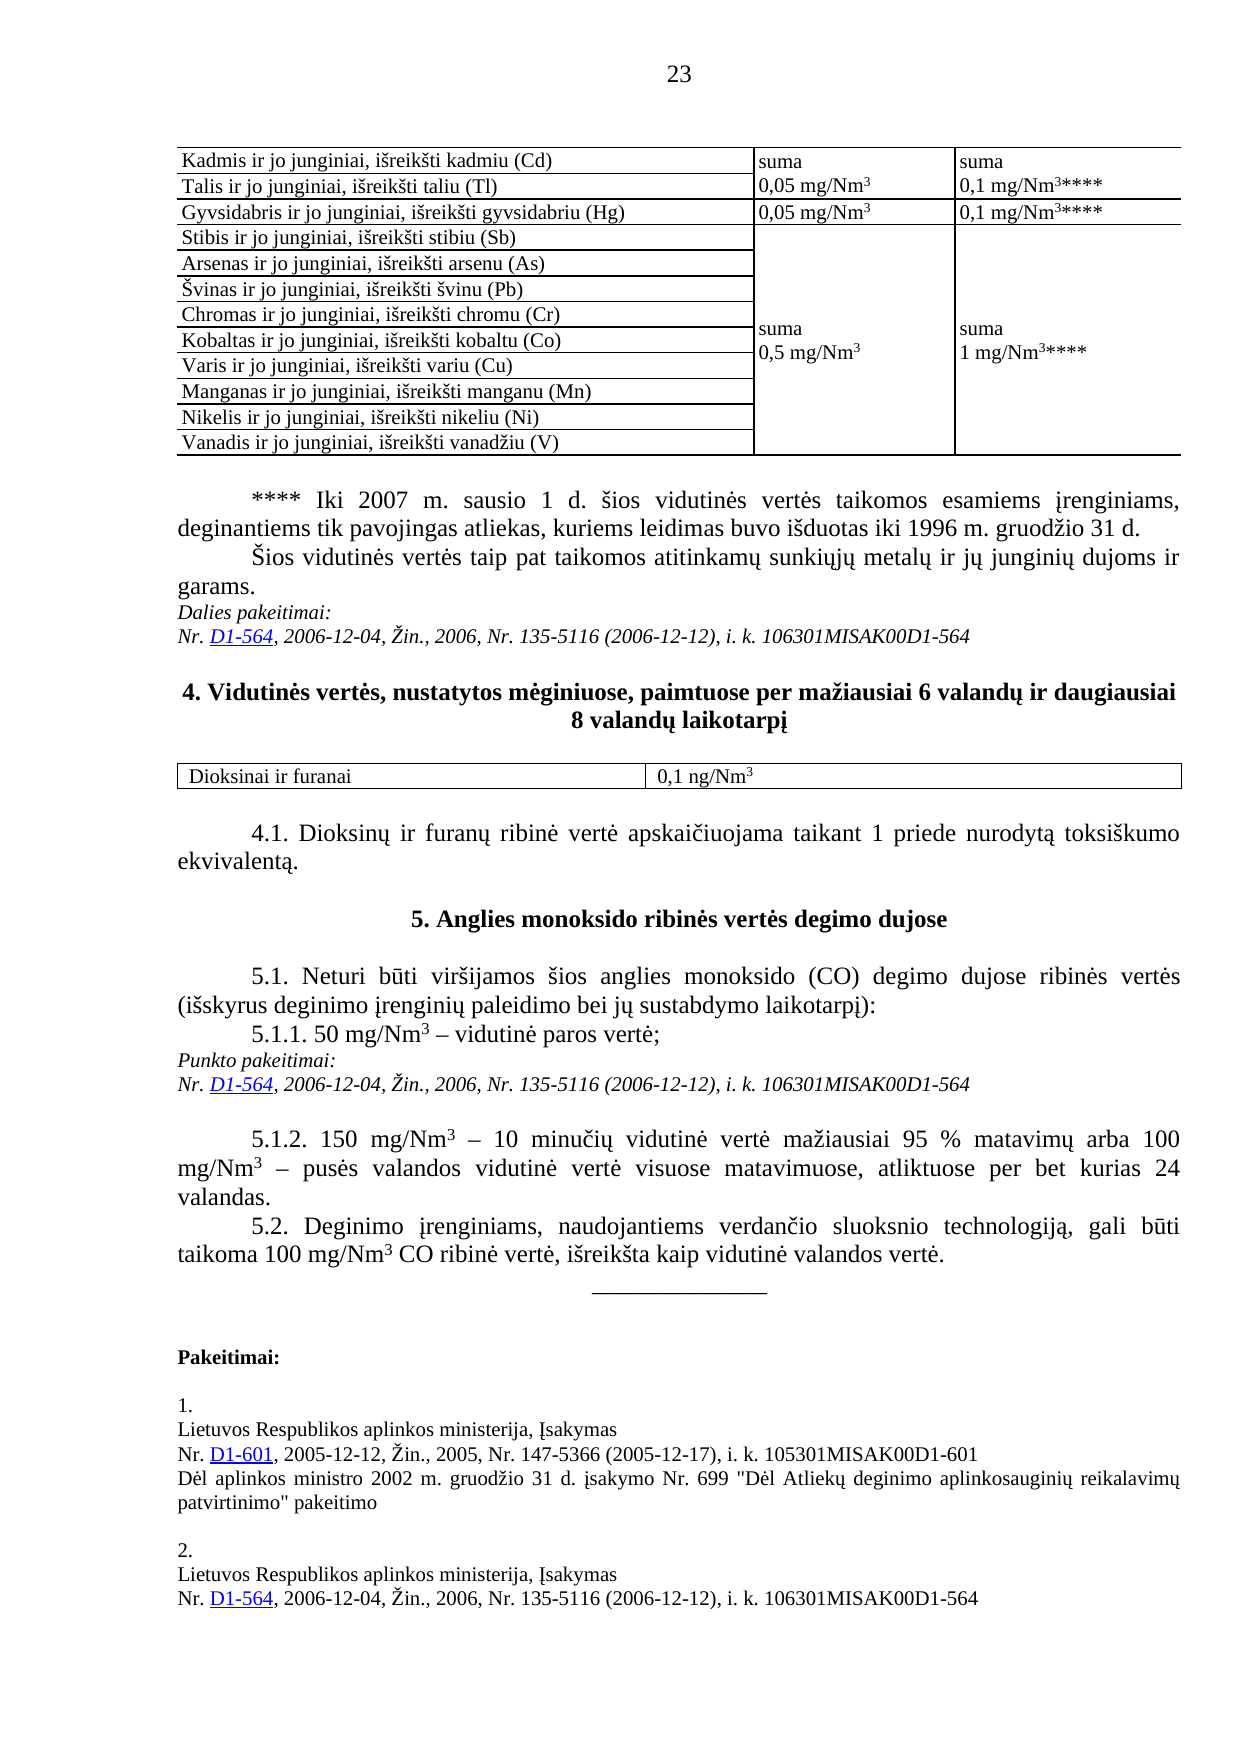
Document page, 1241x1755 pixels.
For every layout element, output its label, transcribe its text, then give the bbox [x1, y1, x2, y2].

table_cell suma 1 mg/Nm3**** [956, 225, 1181, 454]
text 5. Anglies monoksido ribinės vertės degimo dujose [177, 904, 1181, 933]
text Nr. D1-564, 2006-12-04, Žin., 2006, Nr. 135-5116 (2006-12-12), i. k. 106301MISAK00D1-564 [177, 624, 1181, 648]
table_cell Gyvsidabris ir jo junginiai, išreikšti gyvsidabriu (Hg) [177, 200, 753, 224]
text 5.1. Neturi būti viršijamos šios anglies monoksido (CO) degimo dujose ribinės vertės (išskyrus deginimo įrenginių paleidimo bei jų sustabdymo laikotarpį): [177, 961, 1181, 1019]
text Lietuvos Respublikos aplinkos ministerija, Įsakymas [177, 1562, 1181, 1586]
table_cell 0,05 mg/Nm3 [755, 200, 954, 224]
text Nr. D1-601, 2005-12-12, Žin., 2005, Nr. 147-5366 (2005-12-17), i. k. 105301MISAK00D1-601 [177, 1441, 1181, 1466]
table_cell Kobaltas ir jo junginiai, išreikšti kobaltu (Co) [177, 328, 753, 352]
text Pakeitimai: [177, 1345, 1181, 1369]
text 4.1. Dioksinų ir furanų ribinė vertė apskaičiuojama taikant 1 priede nurodytą toksiškumo ekvivalentą. [177, 818, 1181, 875]
table_header suma 0,05 mg/Nm3 [755, 148, 954, 198]
text 5.1.2. 150 mg/Nm3 – 10 minučių vidutinė vertė mažiausiai 95 % matavimų arba 100 mg/Nm3 – pusės valandos vidutinė vertė visuose matavimuose, atliktuose per bet kurias 24 valandas. [177, 1124, 1181, 1211]
text Dėl aplinkos ministro 2002 m. gruodžio 31 d. įsakymo Nr. 699 "Dėl Atliekų deginimo aplinkosauginių reikalavimų patvirtinimo" pakeitimo [177, 1466, 1181, 1514]
table_header Dioksinai ir furanai [178, 764, 645, 788]
table_cell Arsenas ir jo junginiai, išreikšti arsenu (As) [177, 251, 753, 275]
table_cell Nikelis ir jo junginiai, išreikšti nikeliu (Ni) [177, 405, 753, 429]
text Nr. D1-564, 2006-12-04, Žin., 2006, Nr. 135-5116 (2006-12-12), i. k. 106301MISAK00D1-564 [177, 1072, 1181, 1096]
table_cell Varis ir jo junginiai, išreikšti variu (Cu) [177, 353, 753, 377]
table_cell Švinas ir jo junginiai, išreikšti švinu (Pb) [177, 277, 753, 301]
table_cell Vanadis ir jo junginiai, išreikšti vanadžiu (V) [177, 430, 753, 454]
text 5.1.1. 50 mg/Nm3 – vidutinė paros vertė; [177, 1019, 1181, 1048]
table_cell Manganas ir jo junginiai, išreikšti manganu (Mn) [177, 379, 753, 403]
table_header 0,1 ng/Nm3 [646, 764, 1181, 788]
text **** Iki 2007 m. sausio 1 d. šios vidutinės vertės taikomos esamiems įrenginiams, deginantiems tik pavojingas atliekas, kuriems leidimas buvo išduotas iki 1996 m. gruodžio 31 d. [177, 485, 1181, 542]
table_header suma 0,1 mg/Nm3**** [956, 148, 1181, 198]
text 1. [177, 1393, 1181, 1417]
text Punkto pakeitimai: [177, 1048, 1181, 1072]
table_cell 0,1 mg/Nm3**** [956, 200, 1181, 224]
table_header Kadmis ir jo junginiai, išreikšti kadmiu (Cd) [177, 148, 753, 172]
text ______________ [177, 1268, 1181, 1297]
table_cell Stibis ir jo junginiai, išreikšti stibiu (Sb) [177, 225, 753, 249]
text Lietuvos Respublikos aplinkos ministerija, Įsakymas [177, 1417, 1181, 1441]
text Nr. D1-564, 2006-12-04, Žin., 2006, Nr. 135-5116 (2006-12-12), i. k. 106301MISAK00D1-564 [177, 1586, 1181, 1610]
text Šios vidutinės vertės taip pat taikomos atitinkamų sunkiųjų metalų ir jų junginių dujoms ir garams. [177, 542, 1181, 600]
table_cell suma 0,5 mg/Nm3 [755, 225, 954, 454]
text 5.2. Deginimo įrenginiams, naudojantiems verdančio sluoksnio technologiją, gali būti taikoma 100 mg/Nm3 CO ribinė vertė, išreikšta kaip vidutinė valandos vertė. [177, 1211, 1181, 1268]
table_cell Talis ir jo junginiai, išreikšti taliu (Tl) [177, 174, 753, 198]
text 4. Vidutinės vertės, nustatytos mėginiuose, paimtuose per mažiausiai 6 valandų ir daugiausiai 8 valandų laikotarpį [177, 677, 1181, 734]
table_cell Chromas ir jo junginiai, išreikšti chromu (Cr) [177, 302, 753, 326]
text 2. [177, 1538, 1181, 1562]
text Dalies pakeitimai: [177, 600, 1181, 624]
